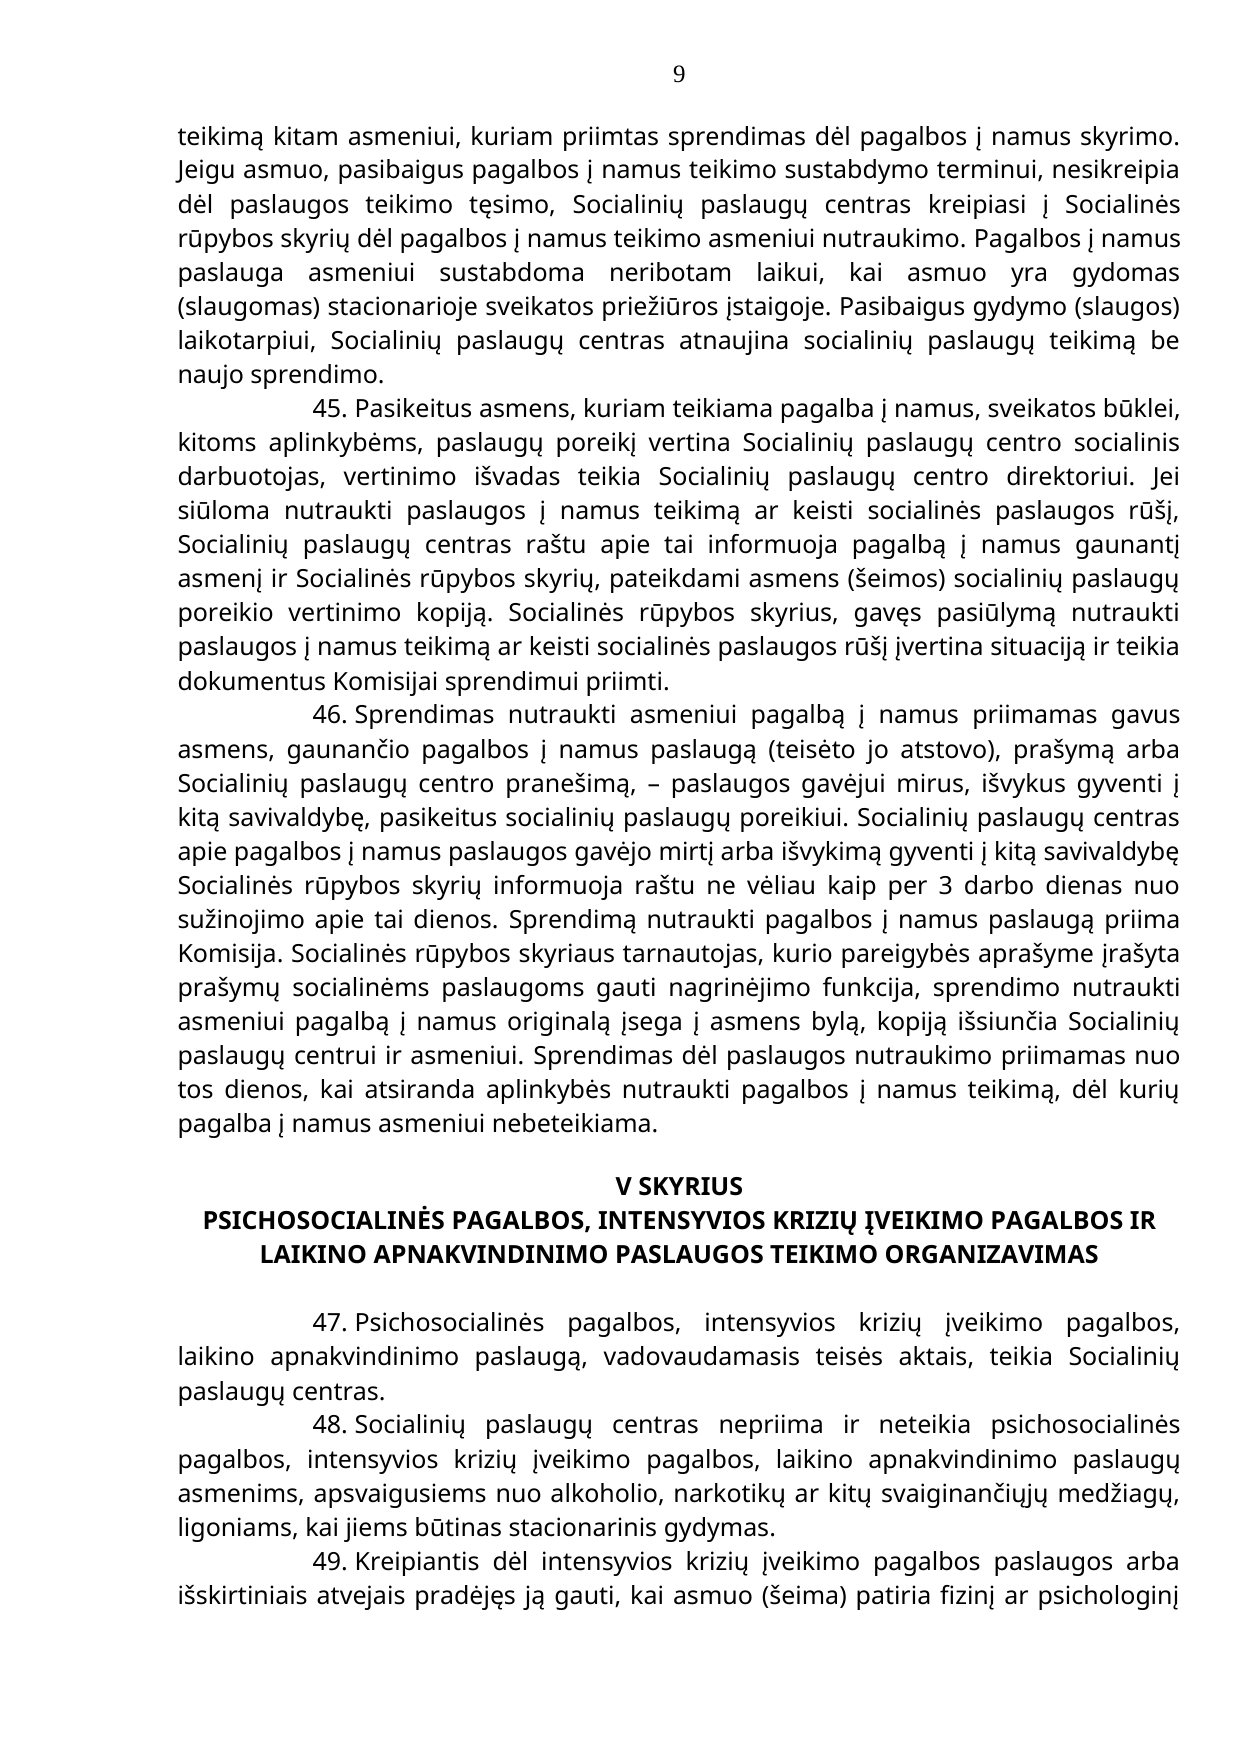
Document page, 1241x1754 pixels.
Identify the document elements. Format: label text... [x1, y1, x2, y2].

text V SKYRIUS [177, 1169, 1181, 1203]
text teikimą kitam asmeniui, kuriam priimtas sprendimas dėl pagalbos į namus skyrimo. Jeigu asmuo, pasibaigus pagalbos į namus teikimo sustabdymo terminui, nesikreipia dėl paslaugos teikimo tęsimo, Socialinių paslaugų centras kreipiasi į Socialinės rūpybos skyrių dėl pagalbos į namus teikimo asmeniui nutraukimo. Pagalbos į namus paslauga asmeniui sustabdoma neribotam laikui, kai asmuo yra gydomas (slaugomas) stacionarioje sveikatos priežiūros įstaigoje. Pasibaigus gydymo (slaugos) laikotarpiui, Socialinių paslaugų centras atnaujina socialinių paslaugų teikimą be naujo sprendimo. [177, 118, 1181, 391]
text PSICHOSOCIALINĖS PAGALBOS, INTENSYVIOS KRIZIŲ ĮVEIKIMO PAGALBOS IR LAIKINO APNAKVINDINIMO PASLAUGOS TEIKIMO ORGANIZAVIMAS [177, 1203, 1181, 1271]
text 48. Socialinių paslaugų centras nepriima ir neteikia psichosocialinės pagalbos, intensyvios krizių įveikimo pagalbos, laikino apnakvindinimo paslaugų asmenims, apsvaigusiems nuo alkoholio, narkotikų ar kitų svaiginančiųjų medžiagų, ligoniams, kai jiems būtinas stacionarinis gydymas. [177, 1407, 1181, 1543]
text 45. Pasikeitus asmens, kuriam teikiama pagalba į namus, sveikatos būklei, kitoms aplinkybėms, paslaugų poreikį vertina Socialinių paslaugų centro socialinis darbuotojas, vertinimo išvadas teikia Socialinių paslaugų centro direktoriui. Jei siūloma nutraukti paslaugos į namus teikimą ar keisti socialinės paslaugos rūšį, Socialinių paslaugų centras raštu apie tai informuoja pagalbą į namus gaunantį asmenį ir Socialinės rūpybos skyrių, pateikdami asmens (šeimos) socialinių paslaugų poreikio vertinimo kopiją. Socialinės rūpybos skyrius, gavęs pasiūlymą nutraukti paslaugos į namus teikimą ar keisti socialinės paslaugos rūšį įvertina situaciją ir teikia dokumentus Komisijai sprendimui priimti. [177, 391, 1181, 697]
text 46. Sprendimas nutraukti asmeniui pagalbą į namus priimamas gavus asmens, gaunančio pagalbos į namus paslaugą (teisėto jo atstovo), prašymą arba Socialinių paslaugų centro pranešimą, – paslaugos gavėjui mirus, išvykus gyventi į kitą savivaldybę, pasikeitus socialinių paslaugų poreikiui. Socialinių paslaugų centras apie pagalbos į namus paslaugos gavėjo mirtį arba išvykimą gyventi į kitą savivaldybę Socialinės rūpybos skyrių informuoja raštu ne vėliau kaip per 3 darbo dienas nuo sužinojimo apie tai dienos. Sprendimą nutraukti pagalbos į namus paslaugą priima Komisija. Socialinės rūpybos skyriaus tarnautojas, kurio pareigybės aprašyme įrašyta prašymų socialinėms paslaugoms gauti nagrinėjimo funkcija, sprendimo nutraukti asmeniui pagalbą į namus originalą įsega į asmens bylą, kopiją išsiunčia Socialinių paslaugų centrui ir asmeniui. Sprendimas dėl paslaugos nutraukimo priimamas nuo tos dienos, kai atsiranda aplinkybės nutraukti pagalbos į namus teikimą, dėl kurių pagalba į namus asmeniui nebeteikiama. [177, 697, 1181, 1140]
text 47. Psichosocialinės pagalbos, intensyvios krizių įveikimo pagalbos, laikino apnakvindinimo paslaugą, vadovaudamasis teisės aktais, teikia Socialinių paslaugų centras. [177, 1305, 1181, 1407]
text 49. Kreipiantis dėl intensyvios krizių įveikimo pagalbos paslaugos arba išskirtiniais atvejais pradėjęs ją gauti, kai asmuo (šeima) patiria fizinį ar psichologinį [177, 1543, 1181, 1612]
